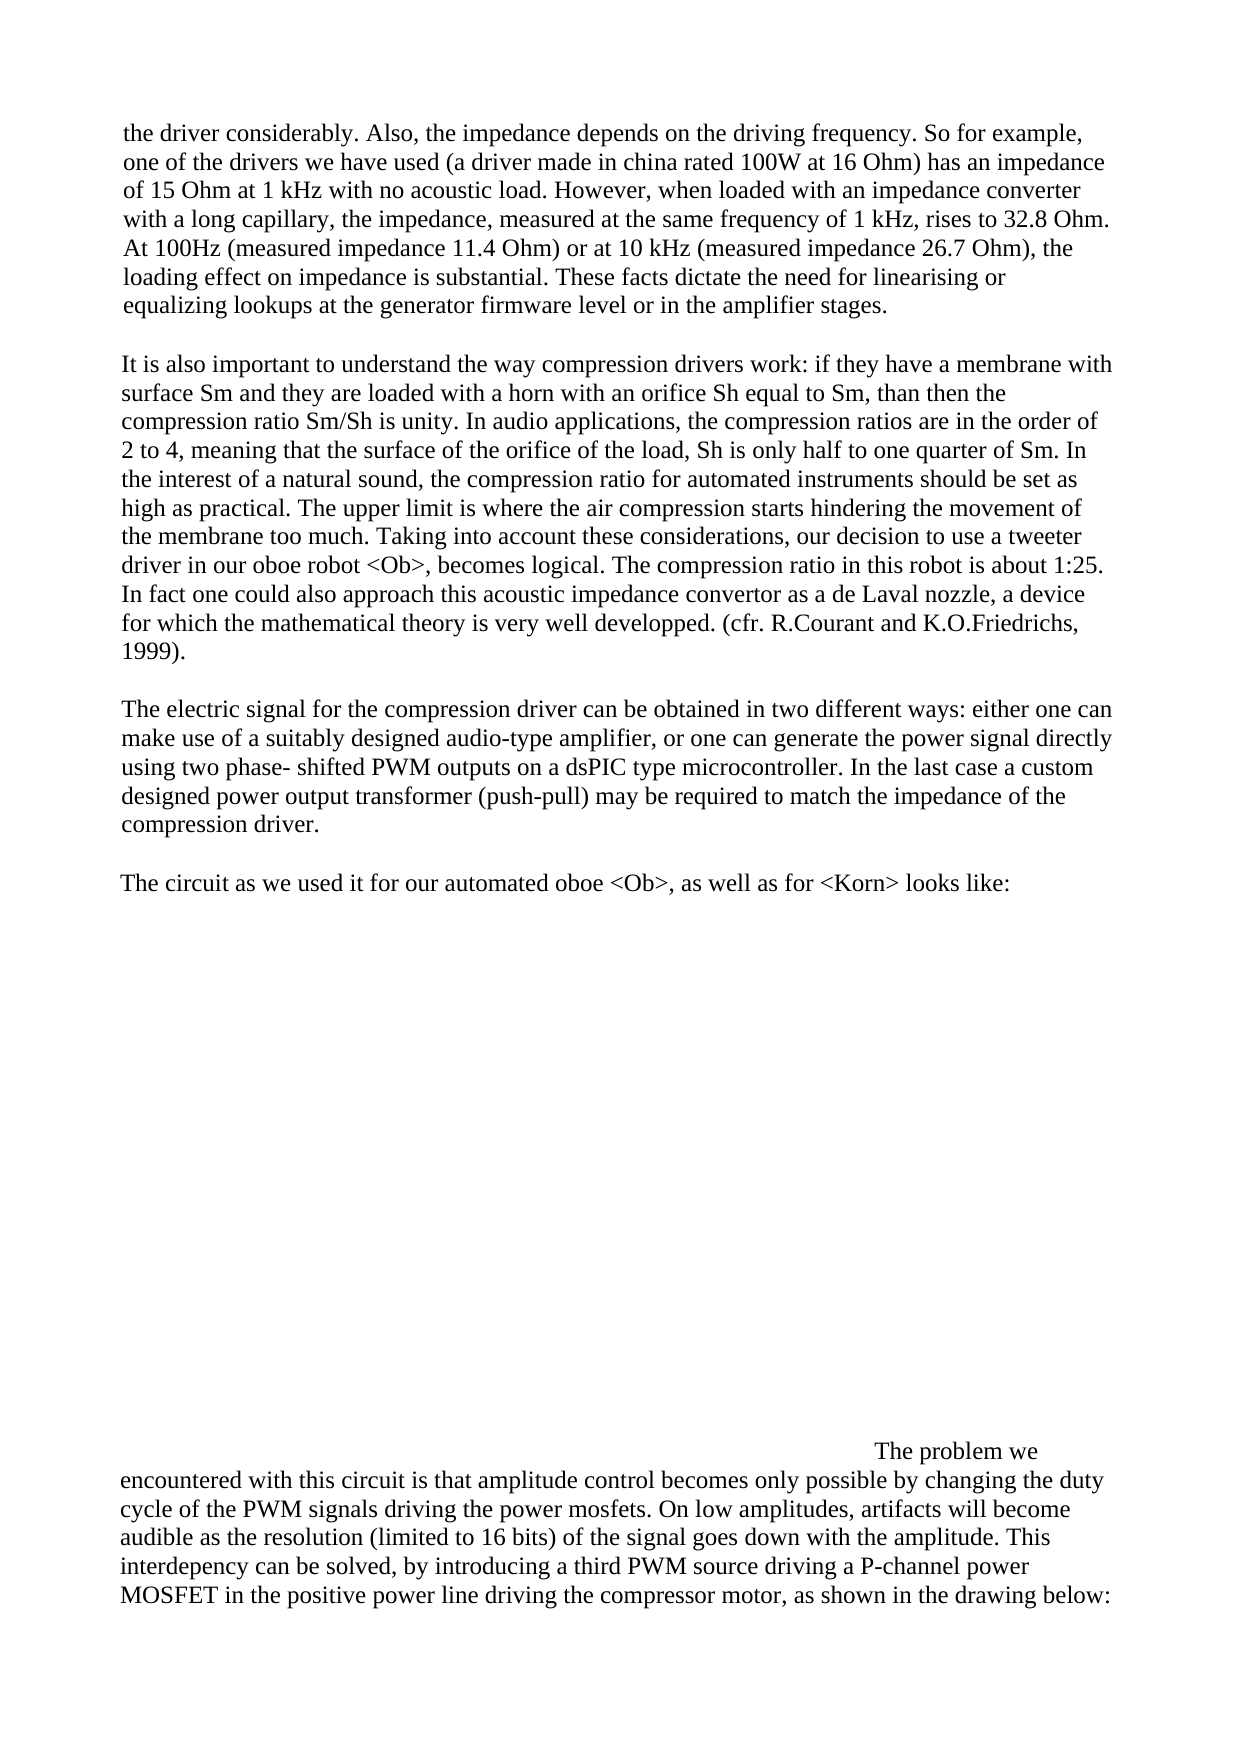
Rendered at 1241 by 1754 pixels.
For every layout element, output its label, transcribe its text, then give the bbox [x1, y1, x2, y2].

text It is also important to understand the way compression drivers work: if they have a membrane with surface Sm and they are loaded with a horn with an orifice Sh equal to Sm, than then the compression ratio Sm/Sh is unity. In audio applications, the compression ratios are in the order of 2 to 4, meaning that the surface of the orifice of the load, Sh is only half to one quarter of Sm. In the interest of a natural sound, the compression ratio for automated instruments should be set as high as practical. The upper limit is where the air compression starts hindering the movement of the membrane too much. Taking into account these considerations, our decision to use a tweeter driver in our oboe robot <Ob>, becomes logical. The compression ratio in this robot is about 1:25. In fact one could also approach this acoustic impedance convertor as a de Laval nozzle, a device for which the mathematical theory is very well developped. (cfr. R.Courant and K.O.Friedrichs, 1999). [121, 349, 1116, 665]
text the driver considerably. Also, the impedance depends on the driving frequency. So for example, one of the drivers we have used (a driver made in china rated 100W at 16 Ohm) has an impedance of 15 Ohm at 1 kHz with no acoustic load. However, when loaded with an impedance converter with a long capillary, the impedance, measured at the same frequency of 1 kHz, rises to 32.8 Ohm. At 100Hz (measured impedance 11.4 Ohm) or at 10 kHz (measured impedance 26.7 Ohm), the loading effect on impedance is substantial. These facts dictate the need for linearising or equalizing lookups at the generator firmware level or in the amplifier stages. [123, 118, 1111, 319]
text The circuit as we used it for our automated oboe <Ob>, as well as for <Korn> looks like: The problem we encountered with this circuit is that amplitude control becomes only possible by changing the duty cycle of the PWM signals driving the power mosfets. On low amplitudes, artifacts will become audible as the resolution (limited to 16 bits) of the signal goes down with the amplitude. This interdepency can be solved, by introducing a third PWM source driving a P-channel power MOSFET in the positive power line driving the compressor motor, as shown in the drawing below: [120, 868, 1114, 1609]
text The electric signal for the compression driver can be obtained in two different ways: either one can make use of a suitably designed audio-type amplifier, or one can generate the power signal directly using two phase- shifted PWM outputs on a dsPIC type microcontroller. In the last case a custom designed power output transformer (push-pull) may be required to match the impedance of the compression driver. [121, 694, 1121, 838]
